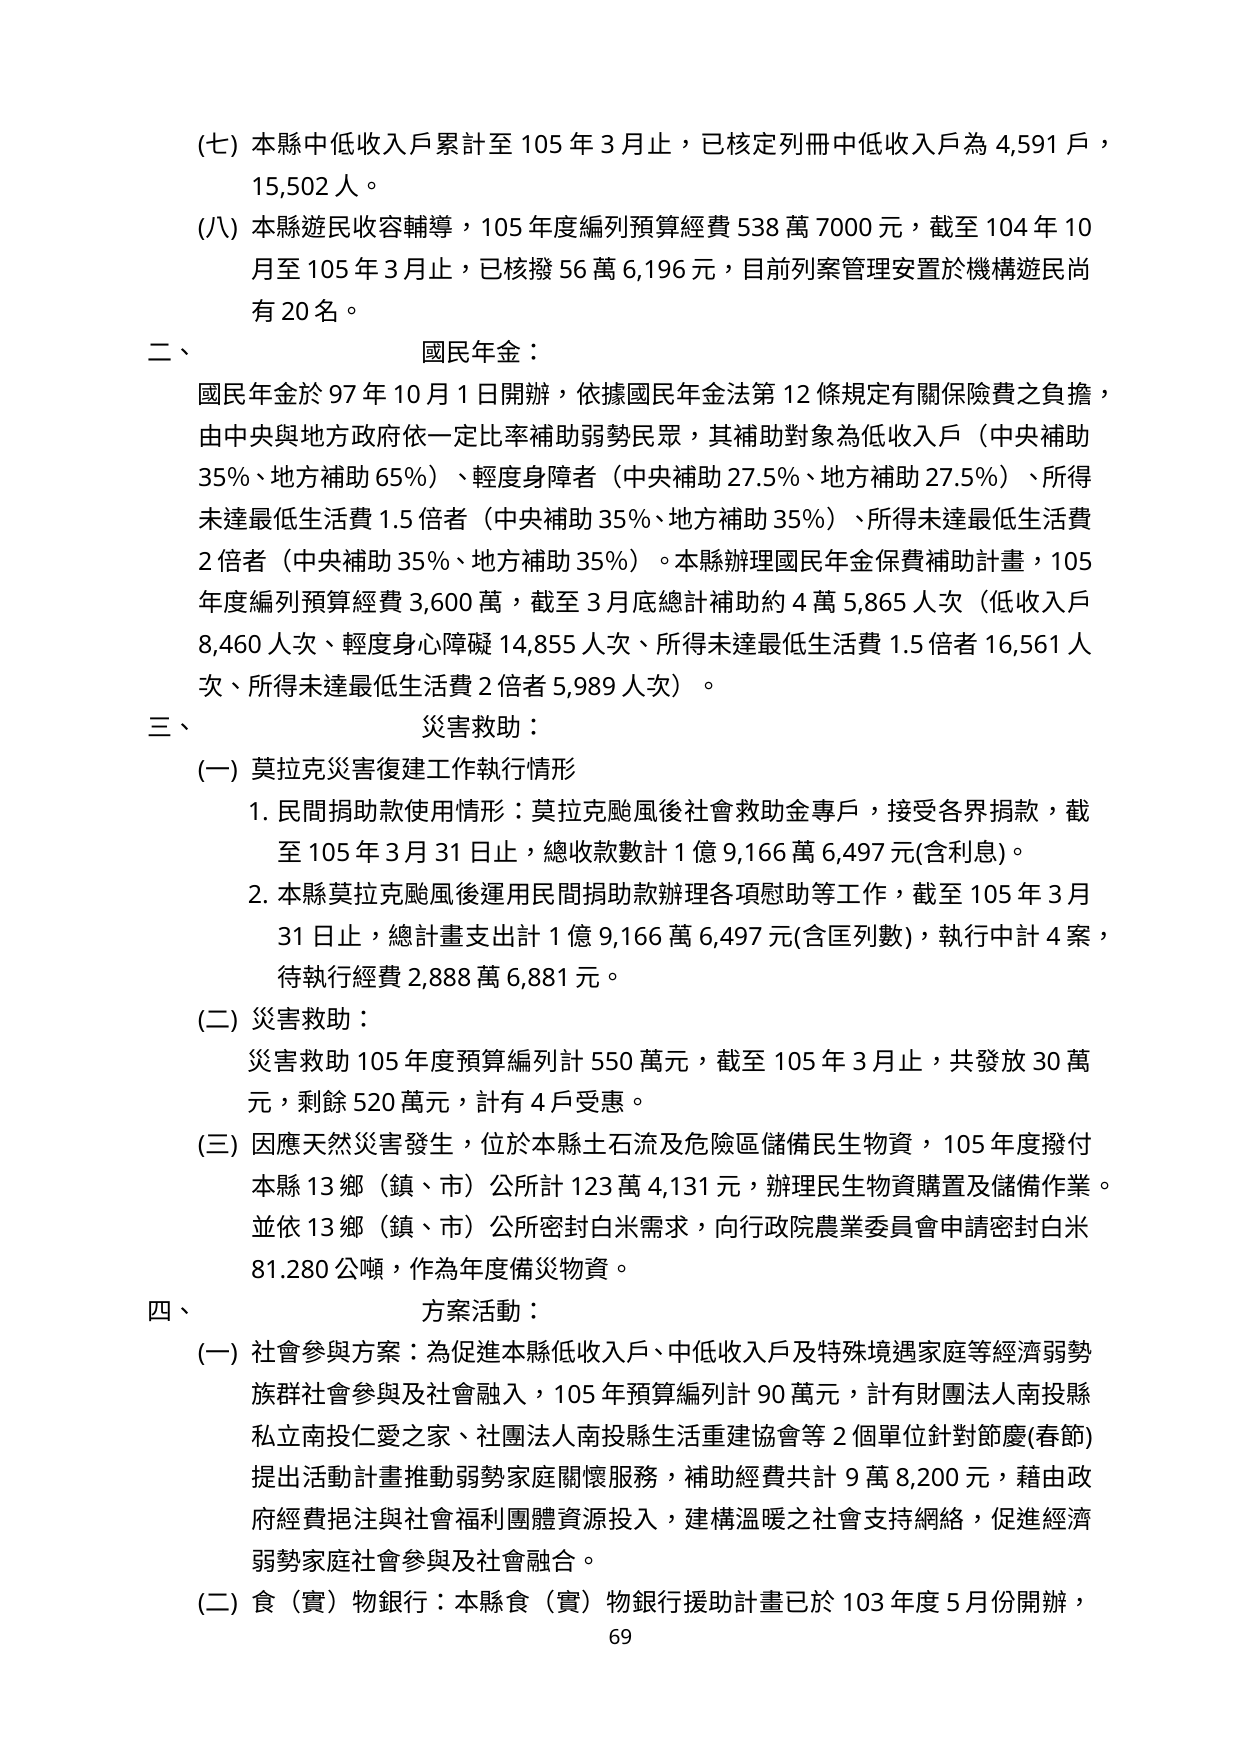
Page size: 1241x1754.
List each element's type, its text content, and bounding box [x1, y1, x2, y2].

text 國民年金於97年10月1日開辦，依據國民年金法第12條規定有關保險費之負擔，由中央與地方政府依一定比率補助弱勢民眾，其補助對象為低收入戶（中央補助35％、地方補助65％）、輕度身障者（中央補助27.5％、地方補助27.5％）、所得未達最低生活費1.5倍者（中央補助35％、地方補助35％）、所得未達最低生活費2倍者（中央補助35％、地方補助35％）。本縣辦理國民年金保費補助計畫，105年度編列預算經費3,600萬，截至3月底總計補助約4萬5,865人次（低收入戶8,460人次、輕度身心障礙14,855人次、所得未達最低生活費1.5倍者16,561人次、所得未達最低生活費2倍者5,989人次）。 [198, 370, 1092, 703]
list 民間捐助款使用情形：莫拉克颱風後社會救助金專戶，接受各界捐款，截至105年3月31日止，總收款數計1億9,166萬6,497元(含利息)。 [248, 787, 1092, 870]
list 災害救助： [198, 995, 1092, 1037]
list 災害救助： [148, 703, 1092, 745]
list 方案活動： [148, 1287, 1092, 1328]
list 本縣莫拉克颱風後運用民間捐助款辦理各項慰助等工作，截至105年3月31日止，總計畫支出計1億9,166萬6,497元(含匡列數)，執行中計4案，待執行經費2,888萬6,881元。 [248, 870, 1092, 995]
list 因應天然災害發生，位於本縣土石流及危險區儲備民生物資，105年度撥付本縣13鄉（鎮、市）公所計123萬4,131元，辦理民生物資購置及儲備作業。並依13鄉（鎮、市）公所密封白米需求，向行政院農業委員會申請密封白米81.280公噸，作為年度備災物資。 [198, 1120, 1092, 1287]
list 本縣中低收入戶累計至105年3月止，已核定列冊中低收入戶為4,591戶，15,502人。 [198, 120, 1092, 203]
list 食（實）物銀行：本縣食（實）物銀行援助計畫已於103年度5月份開辦，採餐食援助、食物援助及民生物資援助3項方式，由村里辦公室、鄉（鎮、市）公所、社福中心依民眾需求媒合物資，並結合連鎖通路商、立案超商或傳統立案餐食商店，以提供需求者即時救急措施，計畫服務對象主要為失業家庭及家庭經濟陷入困境，三餐難以為繼者，並自104年3月12日起新增國民中(38所)、小(131所)學生因家庭主要照顧者發生急難事由致其三餐難以為繼者為服務對象，由班級導師審發餐食兌換券，使計畫服務面納入學校體系、104年10月1日起新增警政單位(99個)為發放據點，截至105年3月底餐食援助受益人次為2,075人次、發放餐券總計11,583張、已核銷經費計91萬8,731元、食物援助受益人次為653人次，民生物資援助受益戶數為31戶。 [198, 1578, 1092, 1620]
list 社會參與方案：為促進本縣低收入戶、中低收入戶及特殊境遇家庭等經濟弱勢族群社會參與及社會融入，105年預算編列計90萬元，計有財團法人南投縣私立南投仁愛之家、社團法人南投縣生活重建協會等2個單位針對節慶(春節)提出活動計畫推動弱勢家庭關懷服務，補助經費共計9萬8,200元，藉由政府經費挹注與社會福利團體資源投入，建構溫暖之社會支持網絡，促進經濟弱勢家庭社會參與及社會融合。 [198, 1328, 1092, 1578]
list 本縣遊民收容輔導，105年度編列預算經費538萬7000元，截至104年10月至105年3月止，已核撥56萬6,196元，目前列案管理安置於機構遊民尚有20名。 [198, 203, 1092, 328]
list 國民年金： [148, 328, 1092, 370]
text 災害救助105年度預算編列計550萬元，截至105年3月止，共發放30萬元，剩餘520萬元，計有4戶受惠。 [248, 1037, 1092, 1120]
list 莫拉克災害復建工作執行情形 [198, 745, 1092, 787]
